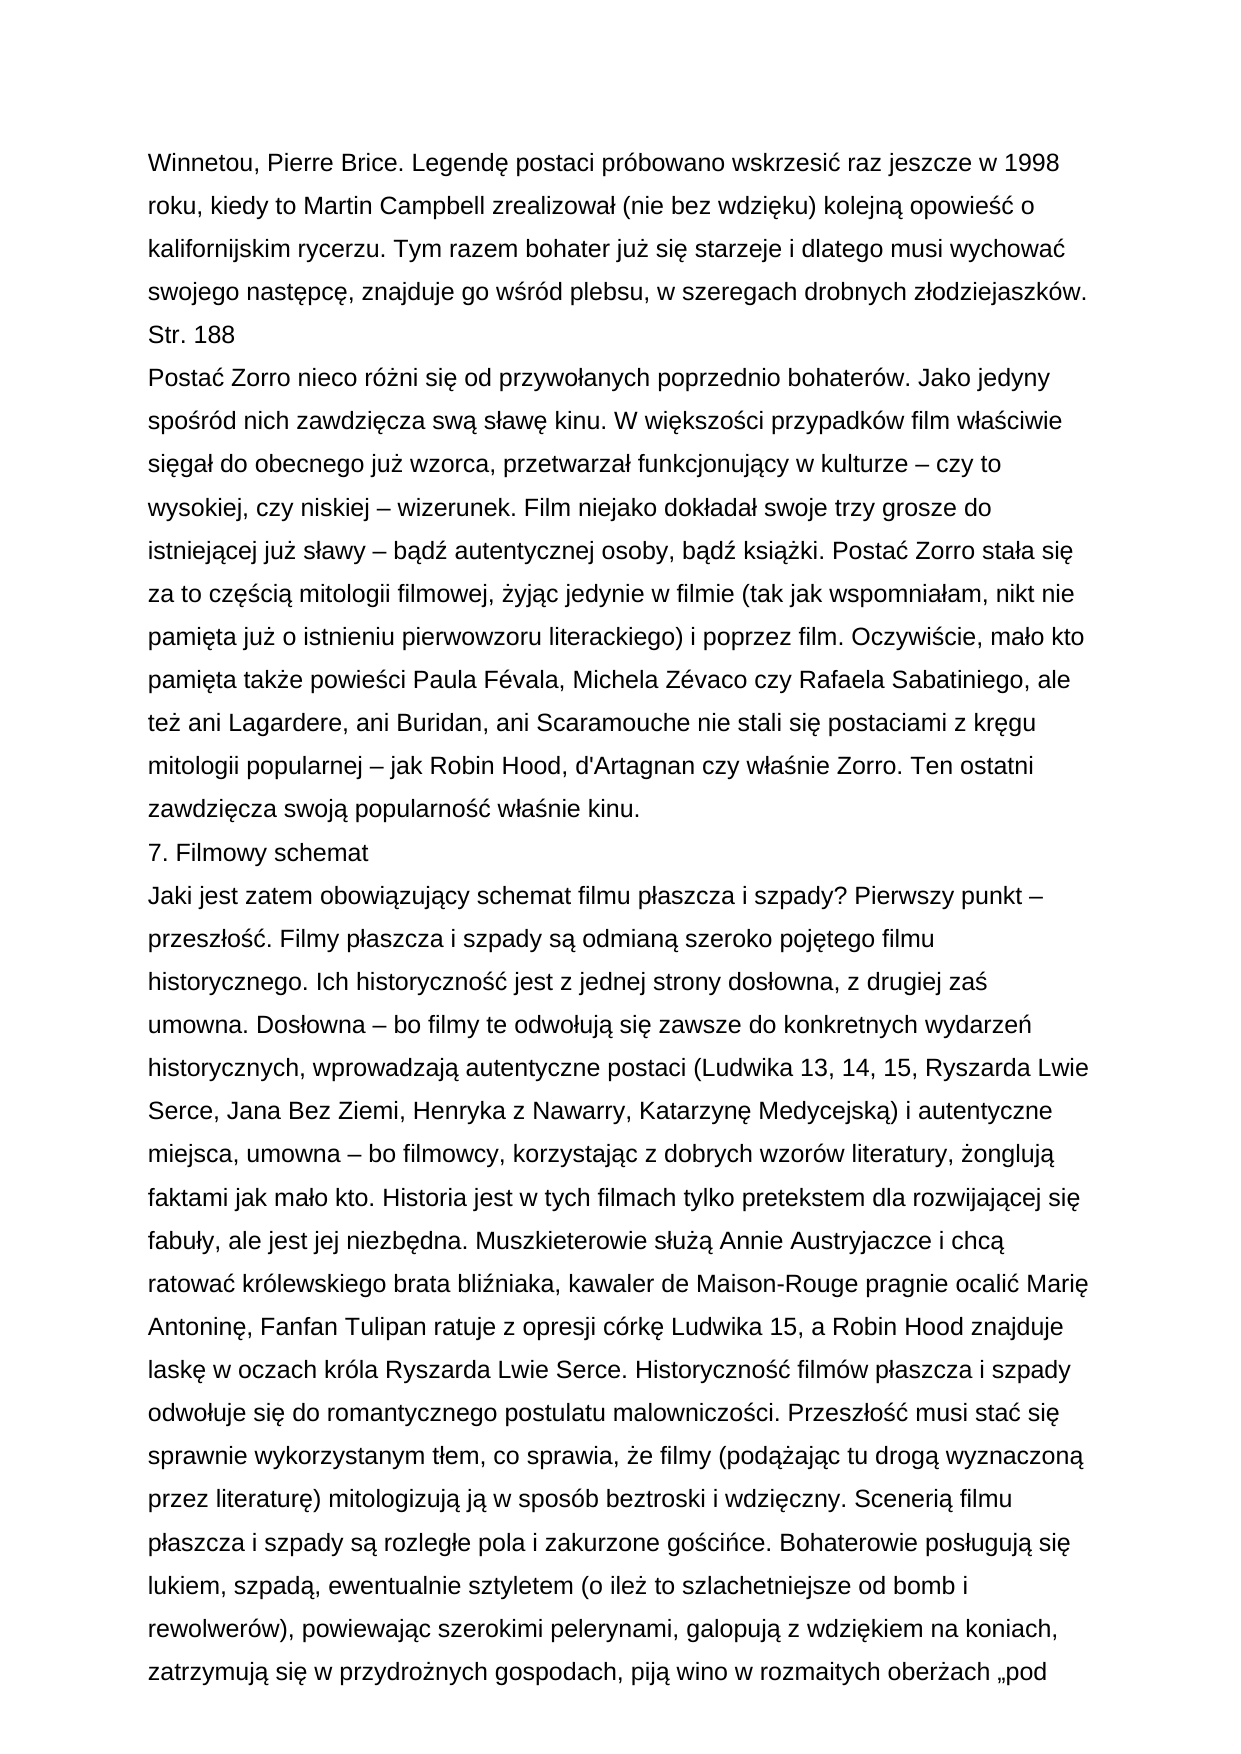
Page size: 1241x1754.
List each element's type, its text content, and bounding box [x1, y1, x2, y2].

text Winnetou, Pierre Brice. Legendę postaci próbowano wskrzesić raz jeszcze w 1998 roku, kiedy to Martin Campbell zrealizował (nie bez wdzięku) kolejną opowieść o kalifornijskim rycerzu. Tym razem bohater już się starzeje i dlatego musi wychować swojego następcę, znajduje go wśród plebsu, w szeregach drobnych złodziejaszków. [148, 148, 1093, 306]
text Jaki jest zatem obowiązujący schemat filmu płaszcza i szpady? Pierwszy punkt – przeszłość. Filmy płaszcza i szpady są odmianą szeroko pojętego filmu historycznego. Ich historyczność jest z jednej strony dosłowna, z drugiej zaś umowna. Dosłowna – bo filmy te odwołują się zawsze do konkretnych wydarzeń historycznych, wprowadzają autentyczne postaci (Ludwika 13, 14, 15, Ryszarda Lwie Serce, Jana Bez Ziemi, Henryka z Nawarry, Katarzynę Medycejską) i autentyczne miejsca, umowna – bo filmowcy, korzystając z dobrych wzorów literatury, żonglują faktami jak mało kto. Historia jest w tych filmach tylko pretekstem dla rozwijającej się fabuły, ale jest jej niezbędna. Muszkieterowie służą Annie Austryjaczce i chcą ratować królewskiego brata bliźniaka, kawaler de Maison-Rouge pragnie ocalić Marię Antoninę, Fanfan Tulipan ratuje z opresji córkę Ludwika 15, a Robin Hood znajduje laskę w oczach króla Ryszarda Lwie Serce. Historyczność filmów płaszcza i szpady odwołuje się do romantycznego postulatu malowniczości. Przeszłość musi stać się sprawnie wykorzystanym tłem, co sprawia, że filmy (podążając tu drogą wyznaczoną przez literaturę) mitologizują ją w sposób beztroski i wdzięczny. Scenerią filmu płaszcza i szpady są rozległe pola i zakurzone gościńce. Bohaterowie posługują się lukiem, szpadą, ewentualnie sztyletem (o ileż to szlachetniejsze od bomb i rewolwerów), powiewając szerokimi pelerynami, galopują z wdziękiem na koniach, zatrzymują się w przydrożnych gospodach, piją wino w rozmaitych oberżach „pod [148, 881, 1093, 1686]
text Str. 188 [148, 320, 1093, 349]
subtitle 7. Filmowy schemat [148, 838, 1093, 866]
text Postać Zorro nieco różni się od przywołanych poprzednio bohaterów. Jako jedyny spośród nich zawdzięcza swą sławę kinu. W większości przypadków film właściwie sięgał do obecnego już wzorca, przetwarzał funkcjonujący w kulturze – czy to wysokiej, czy niskiej – wizerunek. Film niejako dokładał swoje trzy grosze do istniejącej już sławy – bądź autentycznej osoby, bądź książki. Postać Zorro stała się za to częścią mitologii filmowej, żyjąc jedynie w filmie (tak jak wspomniałam, nikt nie pamięta już o istnieniu pierwowzoru literackiego) i poprzez film. Oczywiście, mało kto pamięta także powieści Paula Févala, Michela Zévaco czy Rafaela Sabatiniego, ale też ani Lagardere, ani Buridan, ani Scaramouche nie stali się postaciami z kręgu mitologii popularnej – jak Robin Hood, d'Artagnan czy właśnie Zorro. Ten ostatni zawdzięcza swoją popularność właśnie kinu. [148, 363, 1093, 823]
